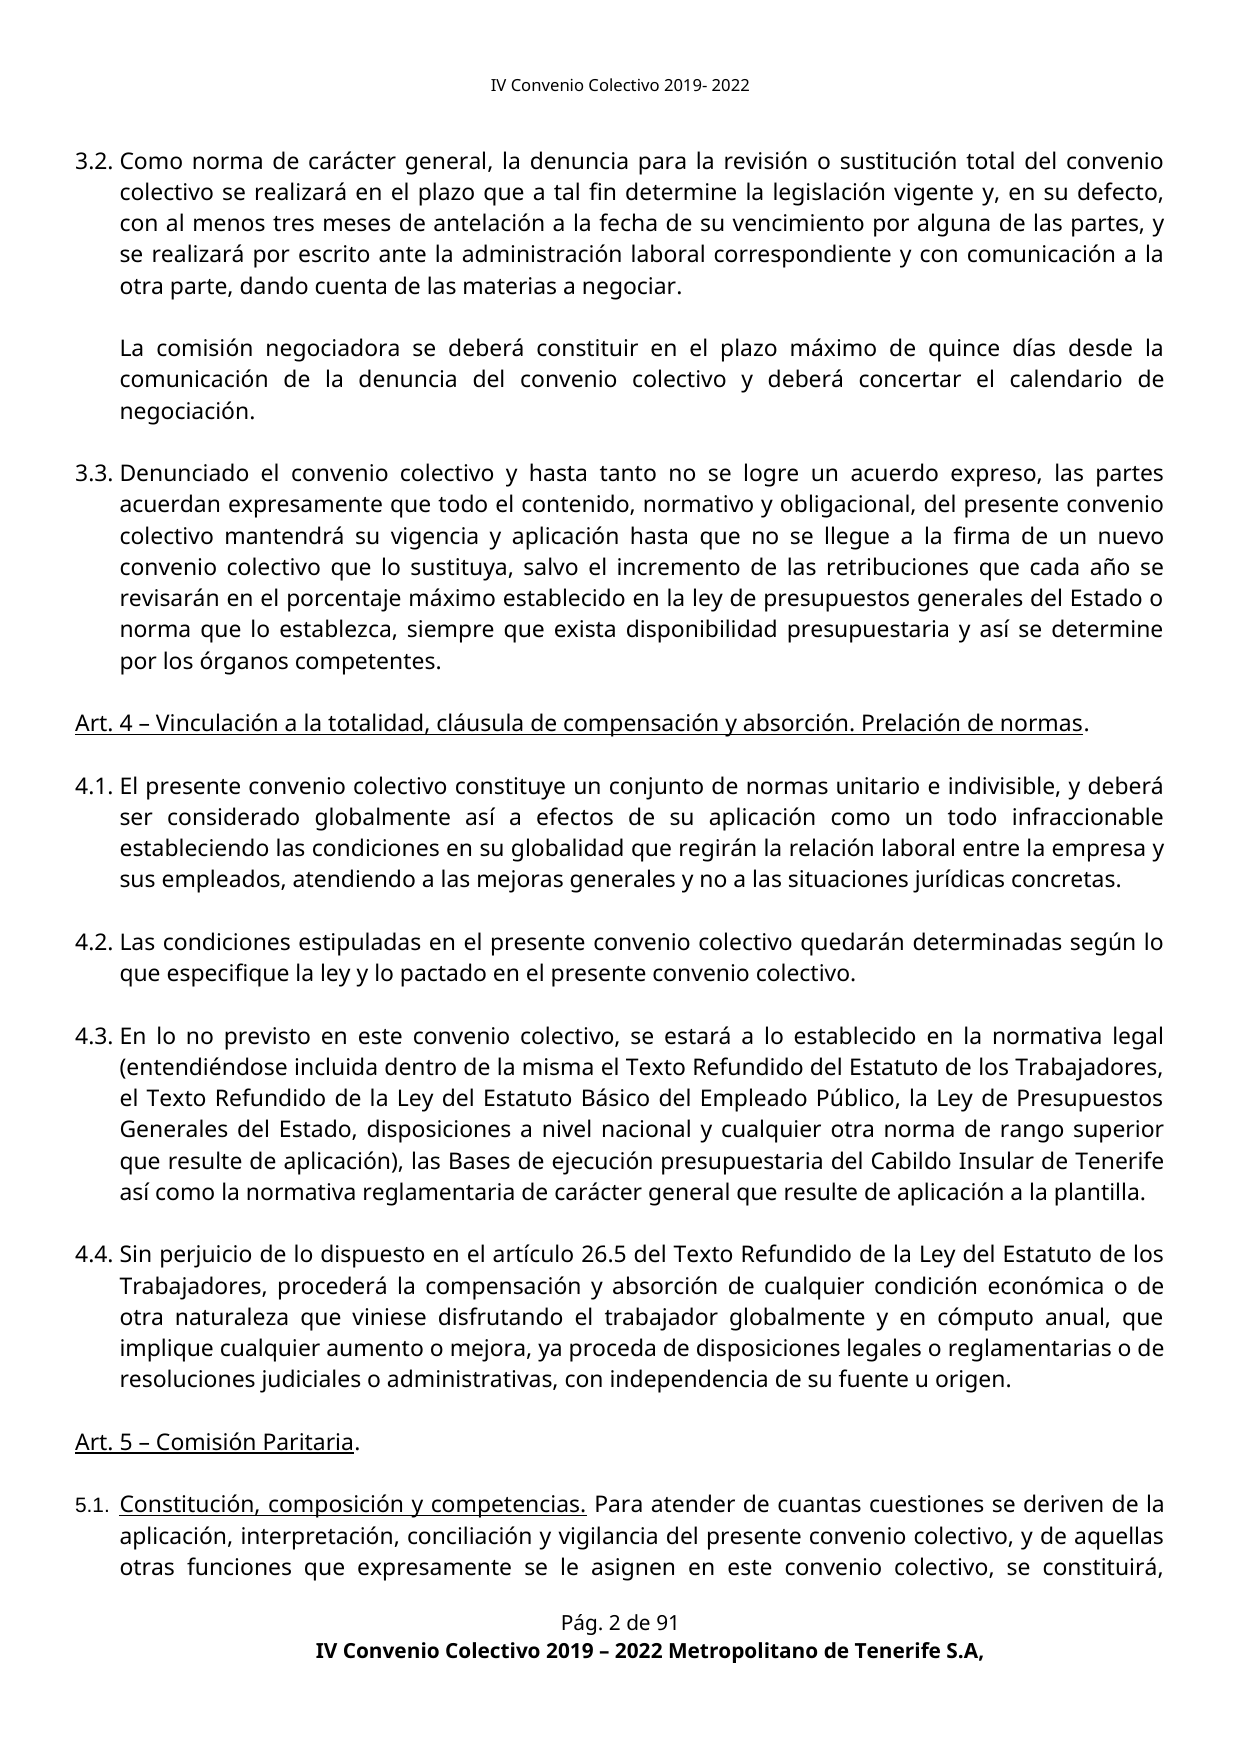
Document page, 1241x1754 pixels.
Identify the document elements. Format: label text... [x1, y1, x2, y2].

text Art. 5 – Comisión Paritaria. [75, 1426, 1165, 1457]
list Las condiciones estipuladas en el presente convenio colectivo quedarán determinadas según lo que especifique la ley y lo pactado en el presente convenio colectivo. [75, 926, 1165, 988]
list El presente convenio colectivo constituye un conjunto de normas unitario e indivisible, y deberá ser considerado globalmente así a efectos de su aplicación como un todo infraccionable estableciendo las condiciones en su globalidad que regirán la relación laboral entre la empresa y sus empleados, atendiendo a las mejoras generales y no a las situaciones jurídicas concretas. [75, 770, 1165, 895]
list Constitución, composición y competencias. Para atender de cuantas cuestiones se deriven de la aplicación, interpretación, conciliación y vigilancia del presente convenio colectivo, y de aquellas otras funciones que expresamente se le asignen en este convenio colectivo, se constituirá, [75, 1488, 1165, 1582]
text Art. 4 – Vinculación a la totalidad, cláusula de compensación y absorción. Prelación de normas. [75, 707, 1165, 738]
list Denunciado el convenio colectivo y hasta tanto no se logre un acuerdo expreso, las partes acuerdan expresamente que todo el contenido, normativo y obligacional, del presente convenio colectivo mantendrá su vigencia y aplicación hasta que no se llegue a la firma de un nuevo convenio colectivo que lo sustituya, salvo el incremento de las retribuciones que cada año se revisarán en el porcentaje máximo establecido en la ley de presupuestos generales del Estado o norma que lo establezca, siempre que exista disponibilidad presupuestaria y así se determine por los órganos competentes. [75, 457, 1165, 676]
list Sin perjuicio de lo dispuesto en el artículo 26.5 del Texto Refundido de la Ley del Estatuto de los Trabajadores, procederá la compensación y absorción de cualquier condición económica o de otra naturaleza que viniese disfrutando el trabajador globalmente y en cómputo anual, que implique cualquier aumento o mejora, ya proceda de disposiciones legales o reglamentarias o de resoluciones judiciales o administrativas, con independencia de su fuente u origen. [75, 1238, 1165, 1395]
list En lo no previsto en este convenio colectivo, se estará a lo establecido en la normativa legal (entendiéndose incluida dentro de la misma el Texto Refundido del Estatuto de los Trabajadores, el Texto Refundido de la Ley del Estatuto Básico del Empleado Público, la Ley de Presupuestos Generales del Estado, disposiciones a nivel nacional y cualquier otra norma de rango superior que resulte de aplicación), las Bases de ejecución presupuestaria del Cabildo Insular de Tenerife así como la normativa reglamentaria de carácter general que resulte de aplicación a la plantilla. [75, 1020, 1165, 1207]
text La comisión negociadora se deberá constituir en el plazo máximo de quince días desde la comunicación de la denuncia del convenio colectivo y deberá concertar el calendario de negociación. [119, 332, 1165, 426]
list Como norma de carácter general, la denuncia para la revisión o sustitución total del convenio colectivo se realizará en el plazo que a tal fin determine la legislación vigente y, en su defecto, con al menos tres meses de antelación a la fecha de su vencimiento por alguna de las partes, y se realizará por escrito ante la administración laboral correspondiente y con comunicación a la otra parte, dando cuenta de las materias a negociar. [75, 145, 1165, 301]
